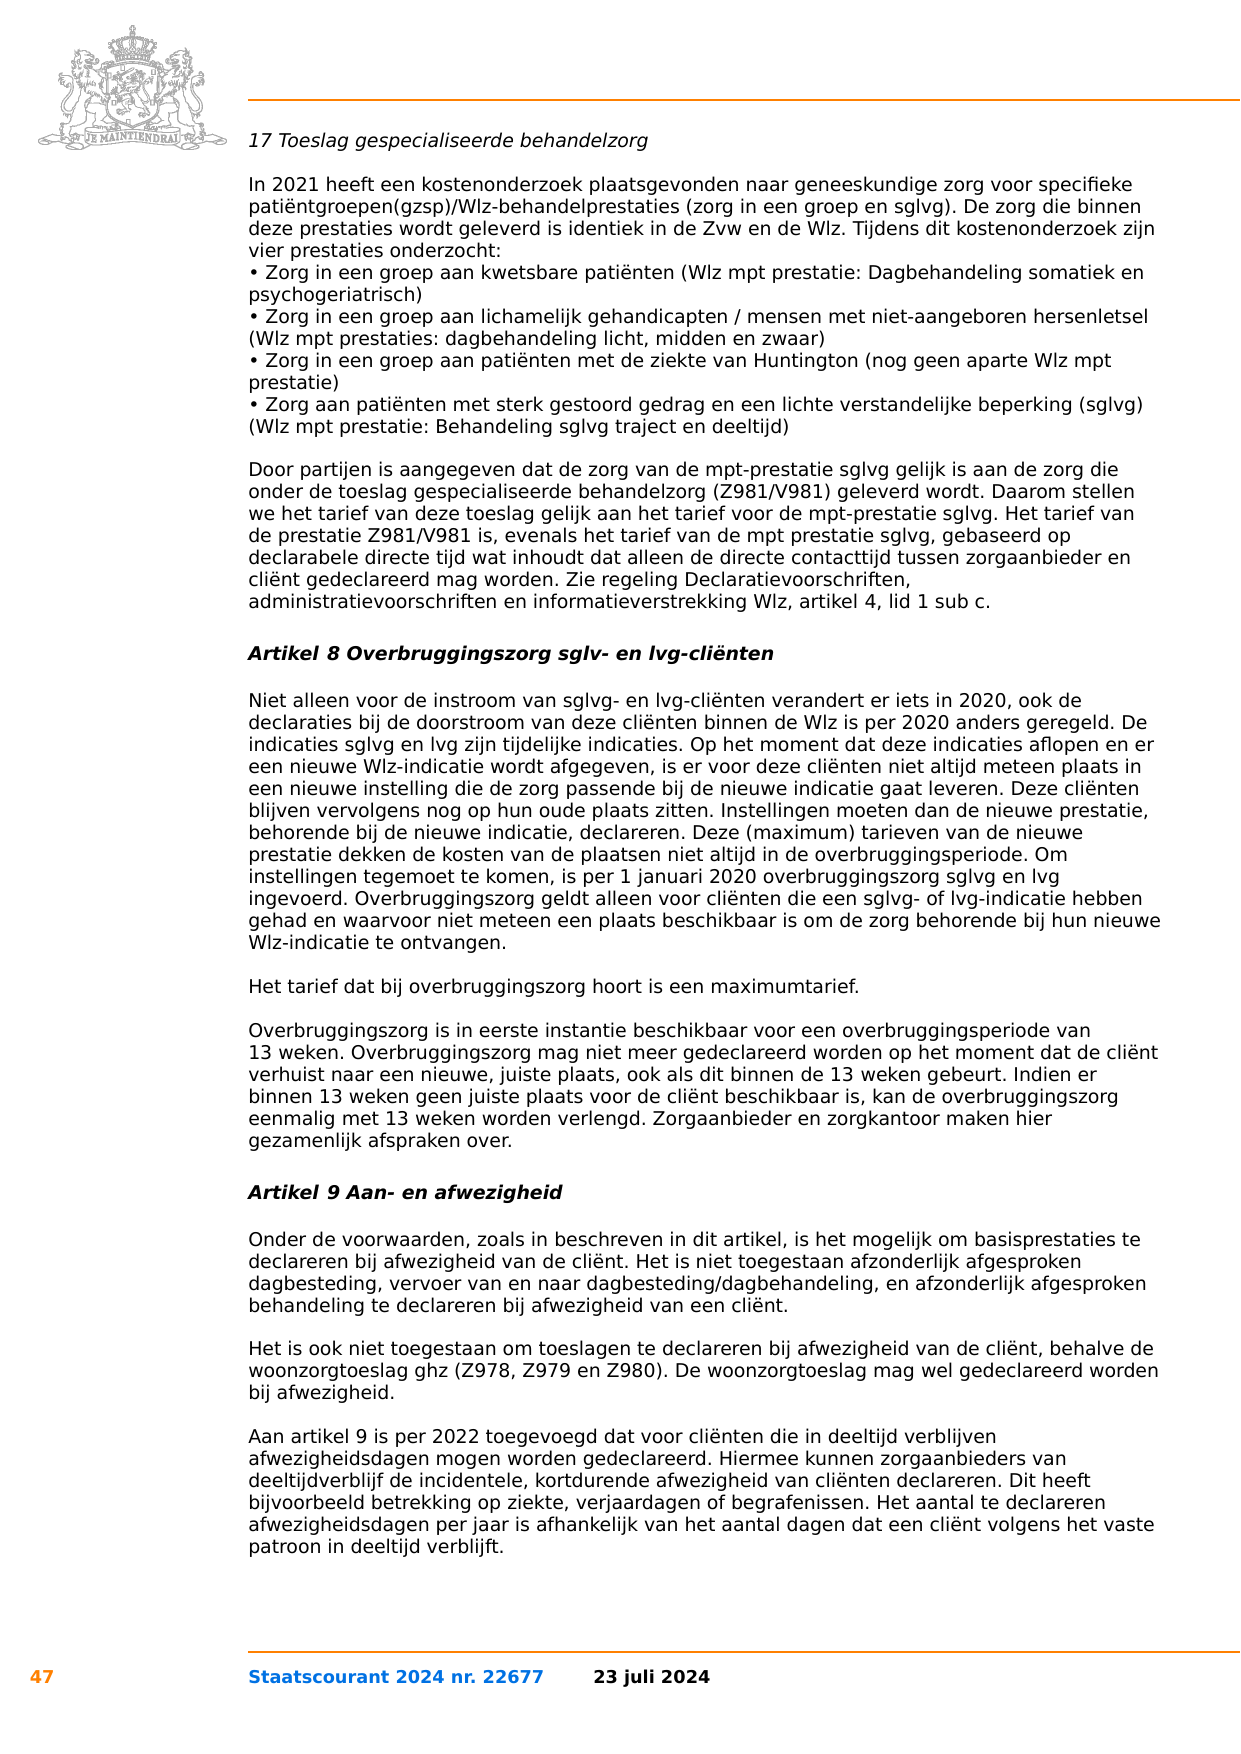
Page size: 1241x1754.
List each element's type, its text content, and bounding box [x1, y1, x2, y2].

subtitle Artikel 8 Overbruggingszorg sglv- en lvg-cliënten [248, 643, 1163, 665]
text In 2021 heeft een kostenonderzoek plaatsgevonden naar geneeskundige zorg voor specifieke patiëntgroepen(gzsp)/Wlz-behandelprestaties (zorg in een groep en sglvg). De zorg die binnen deze prestaties wordt geleverd is identiek in de Zvw en de Wlz. Tijdens dit kostenonderzoek zijn vier prestaties onderzocht: [248, 174, 1163, 262]
text Door partijen is aangegeven dat de zorg van de mpt-prestatie sglvg gelijk is aan de zorg die onder de toeslag gespecialiseerde behandelzorg (Z981/V981) geleverd wordt. Daarom stellen we het tarief van deze toeslag gelijk aan het tarief voor de mpt-prestatie sglvg. Het tarief van de prestatie Z981/V981 is, evenals het tarief van de mpt prestatie sglvg, gebaseerd op declarabele directe tijd wat inhoudt dat alleen de directe contacttijd tussen zorgaanbieder en cliënt gedeclareerd mag worden. Zie regeling Declaratievoorschriften, administratievoorschriften en informatieverstrekking Wlz, artikel 4, lid 1 sub c. [248, 459, 1163, 613]
text Overbruggingszorg is in eerste instantie beschikbaar voor een overbruggingsperiode van 13 weken. Overbruggingszorg mag niet meer gedeclareerd worden op het moment dat de cliënt verhuist naar een nieuwe, juiste plaats, ook als dit binnen de 13 weken gebeurt. Indien er binnen 13 weken geen juiste plaats voor de cliënt beschikbaar is, kan de overbruggingszorg eenmalig met 13 weken worden verlengd. Zorgaanbieder en zorgkantoor maken hier gezamenlijk afspraken over. [248, 1020, 1163, 1152]
text Het tarief dat bij overbruggingszorg hoort is een maximumtarief. [248, 976, 1163, 998]
text • Zorg in een groep aan kwetsbare patiënten (Wlz mpt prestatie: Dagbehandeling somatiek en psychogeriatrisch) [248, 262, 1163, 306]
text • Zorg in een groep aan lichamelijk gehandicapten / mensen met niet-aangeboren hersenletsel (Wlz mpt prestaties: dagbehandeling licht, midden en zwaar) [248, 306, 1163, 349]
text Onder de voorwaarden, zoals in beschreven in dit artikel, is het mogelijk om basisprestaties te declareren bij afwezigheid van de cliënt. Het is niet toegestaan afzonderlijk afgesproken dagbesteding, vervoer van en naar dagbesteding/dagbehandeling, en afzonderlijk afgesproken behandeling te declareren bij afwezigheid van een cliënt. [248, 1228, 1163, 1316]
picture [38, 25, 227, 150]
subtitle Artikel 9 Aan- en afwezigheid [248, 1182, 1163, 1203]
text • Zorg in een groep aan patiënten met de ziekte van Huntington (nog geen aparte Wlz mpt prestatie) [248, 349, 1163, 393]
text Niet alleen voor de instroom van sglvg- en lvg-cliënten verandert er iets in 2020, ook de declaraties bij de doorstroom van deze cliënten binnen de Wlz is per 2020 anders geregeld. De indicaties sglvg en lvg zijn tijdelijke indicaties. Op het moment dat deze indicaties aflopen en er een nieuwe Wlz-indicatie wordt afgegeven, is er voor deze cliënten niet altijd meteen plaats in een nieuwe instelling die de zorg passende bij de nieuwe indicatie gaat leveren. Deze cliënten blijven vervolgens nog op hun oude plaats zitten. Instellingen moeten dan de nieuwe prestatie, behorende bij de nieuwe indicatie, declareren. Deze (maximum) tarieven van de nieuwe prestatie dekken de kosten van de plaatsen niet altijd in de overbruggingsperiode. Om instellingen tegemoet te komen, is per 1 januari 2020 overbruggingszorg sglvg en lvg ingevoerd. Overbruggingszorg geldt alleen voor cliënten die een sglvg- of lvg-indicatie hebben gehad en waarvoor niet meteen een plaats beschikbaar is om de zorg behorende bij hun nieuwe Wlz-indicatie te ontvangen. [248, 690, 1163, 954]
text • Zorg aan patiënten met sterk gestoord gedrag en een lichte verstandelijke beperking (sglvg) (Wlz mpt prestatie: Behandeling sglvg traject en deeltijd) [248, 393, 1163, 437]
text Het is ook niet toegestaan om toeslagen te declareren bij afwezigheid van de cliënt, behalve de woonzorgtoeslag ghz (Z978, Z979 en Z980). De woonzorgtoeslag mag wel gedeclareerd worden bij afwezigheid. [248, 1338, 1163, 1404]
subtitle 17 Toeslag gespecialiseerde behandelzorg [248, 130, 1163, 152]
text Aan artikel 9 is per 2022 toegevoegd dat voor cliënten die in deeltijd verblijven afwezigheidsdagen mogen worden gedeclareerd. Hiermee kunnen zorgaanbieders van deeltijdverblijf de incidentele, kortdurende afwezigheid van cliënten declareren. Dit heeft bijvoorbeeld betrekking op ziekte, verjaardagen of begrafenissen. Het aantal te declareren afwezigheidsdagen per jaar is afhankelijk van het aantal dagen dat een cliënt volgens het vaste patroon in deeltijd verblijft. [248, 1426, 1163, 1558]
